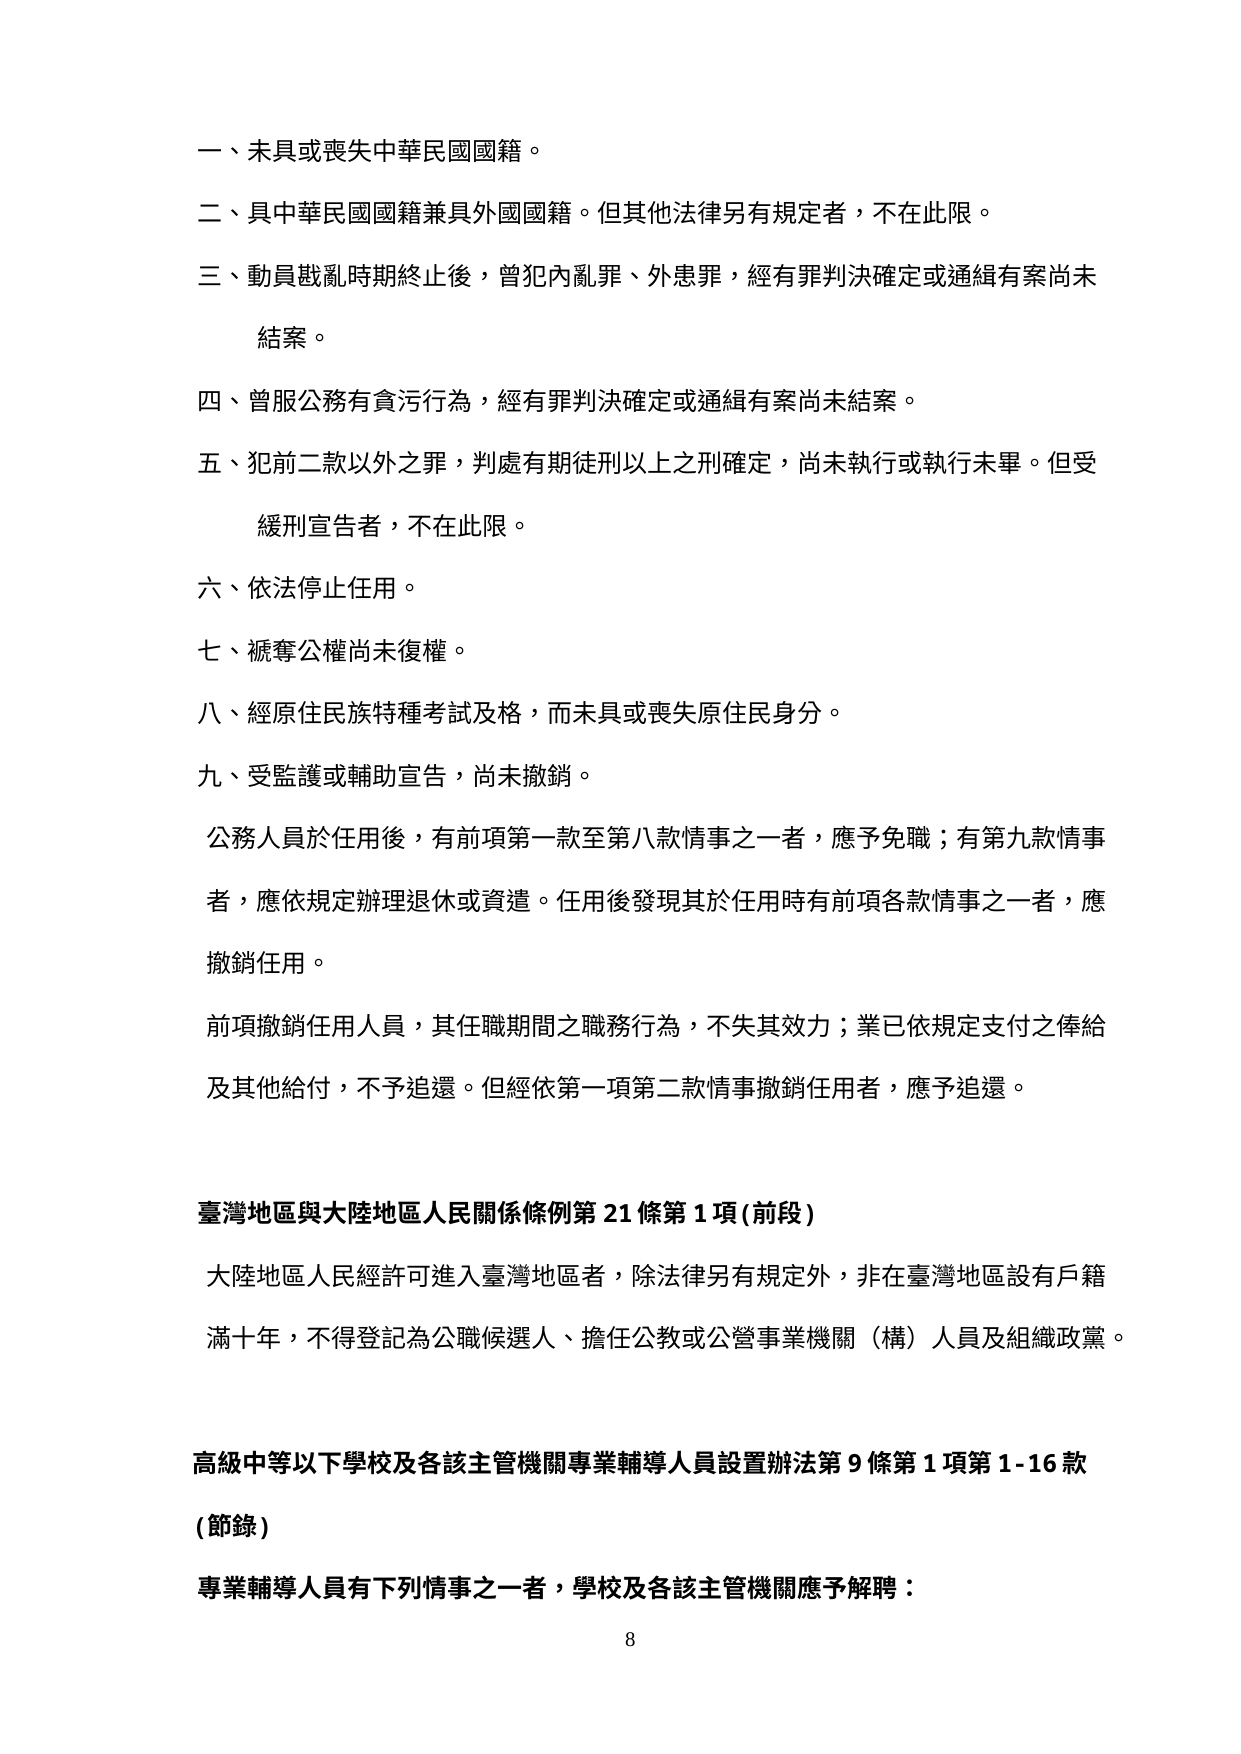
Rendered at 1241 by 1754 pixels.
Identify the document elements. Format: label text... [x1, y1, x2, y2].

text 高級中等以下學校及各該主管機關專業輔導人員設置辦法第9條第1項第1-16款(節錄) [192, 1420, 1112, 1545]
text 臺灣地區與大陸地區人民關係條例第21條第1項(前段) [198, 1170, 1112, 1233]
text 結案。 [198, 295, 1112, 358]
text 九、受監護或輔助宣告，尚未撤銷。 [198, 733, 1112, 795]
text 七、褫奪公權尚未復權。 [198, 608, 1112, 670]
text 四、曾服公務有貪污行為，經有罪判決確定或通緝有案尚未結案。 [198, 358, 1112, 420]
text 八、經原住民族特種考試及格，而未具或喪失原住民身分。 [198, 670, 1112, 733]
text 五、犯前二款以外之罪，判處有期徒刑以上之刑確定，尚未執行或執行未畢。但受 [198, 420, 1112, 483]
text 一、未具或喪失中華民國國籍。 [198, 108, 1112, 170]
text 三、動員戡亂時期終止後，曾犯內亂罪、外患罪，經有罪判決確定或通緝有案尚未 [198, 233, 1112, 295]
text 公務人員於任用後，有前項第一款至第八款情事之一者，應予免職；有第九款情事者，應依規定辦理退休或資遣。任用後發現其於任用時有前項各款情事之一者，應撤銷任用。 前項撤銷任用人員，其任職期間之職務行為，不失其效力；業已依規定支付之俸給及其他給付，不予追還。但經依第一項第二款情事撤銷任用者，應予追還。 [207, 795, 1112, 1108]
text 緩刑宣告者，不在此限。 [198, 483, 1112, 545]
text 二、具中華民國國籍兼具外國國籍。但其他法律另有規定者，不在此限。 [198, 170, 1112, 233]
text 六、依法停止任用。 [198, 545, 1112, 608]
text 大陸地區人民經許可進入臺灣地區者，除法律另有規定外，非在臺灣地區設有戶籍滿十年，不得登記為公職候選人、擔任公教或公營事業機關（構）人員及組織政黨。 [206, 1233, 1112, 1358]
text 專業輔導人員有下列情事之一者，學校及各該主管機關應予解聘： [198, 1545, 1112, 1608]
